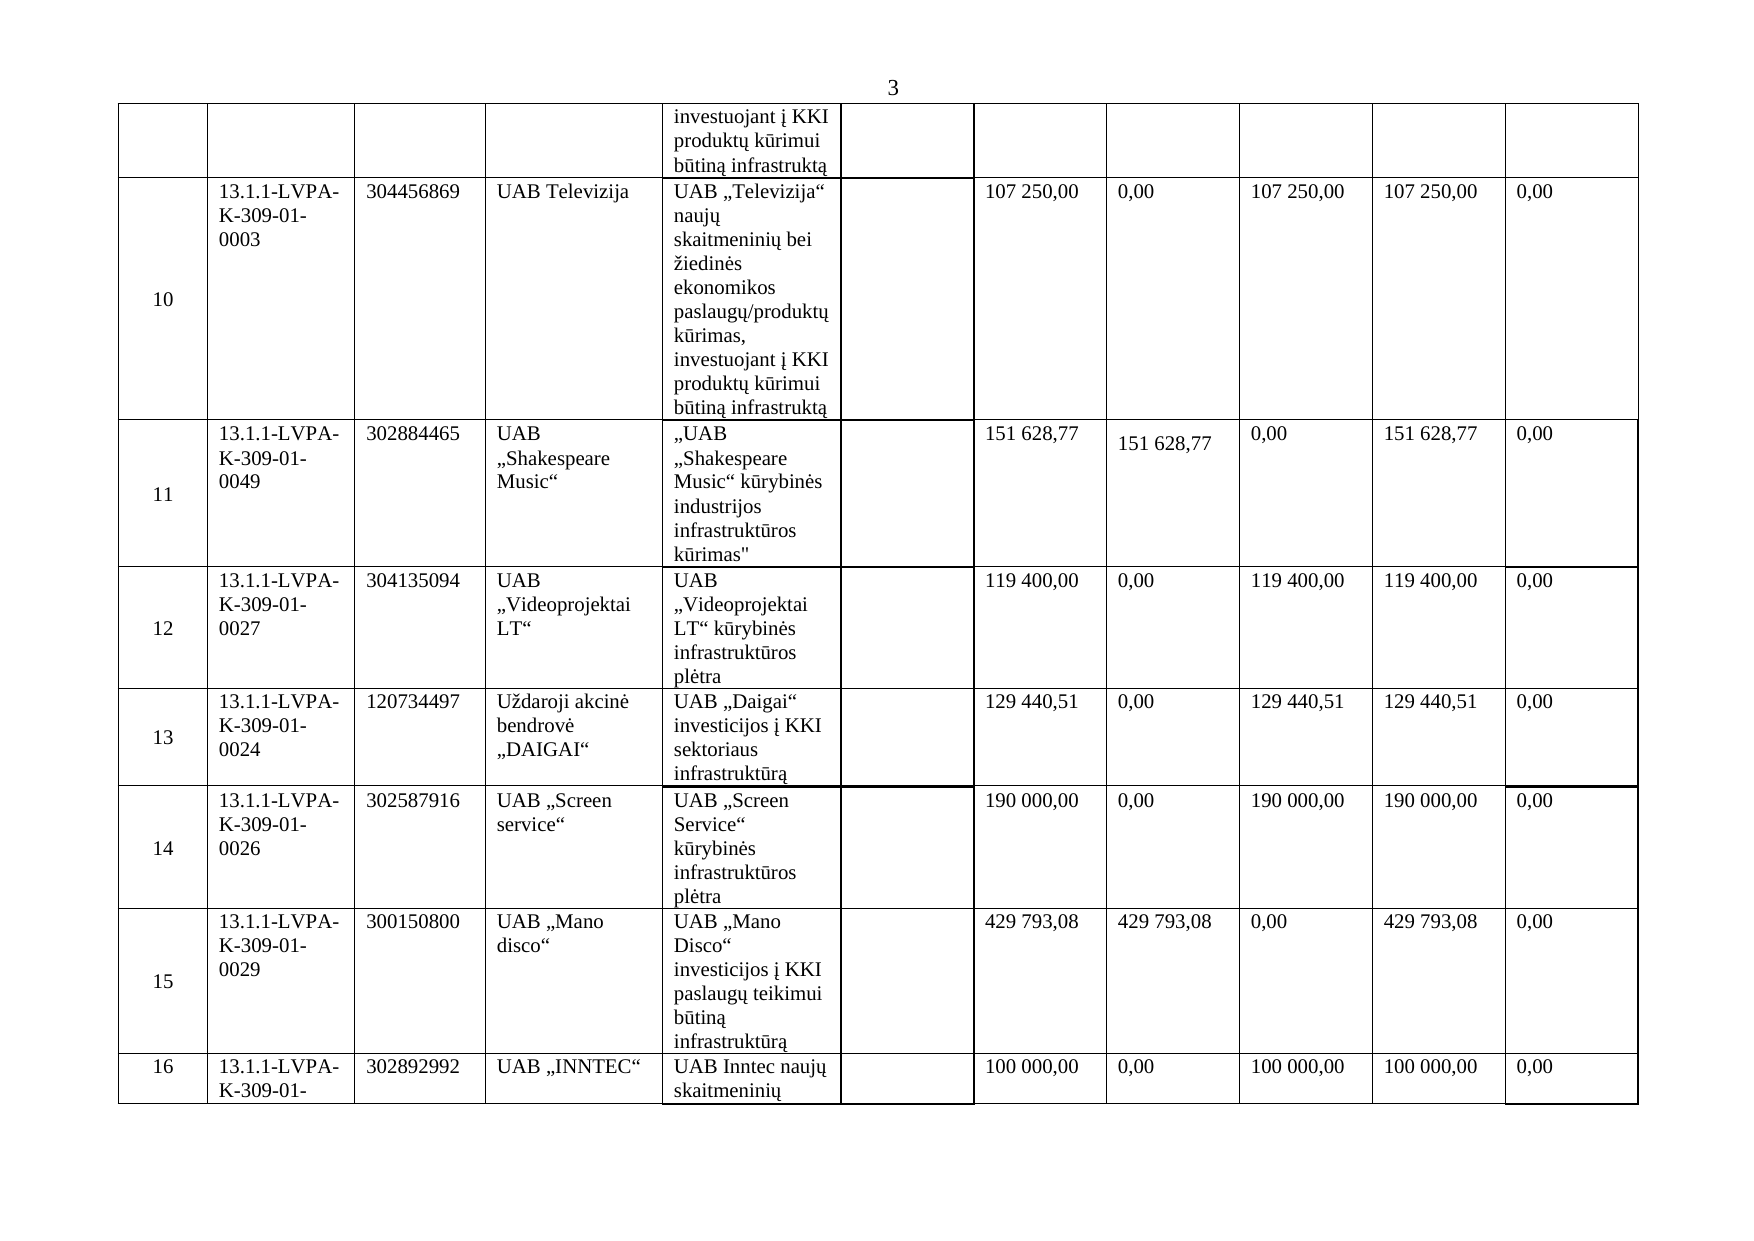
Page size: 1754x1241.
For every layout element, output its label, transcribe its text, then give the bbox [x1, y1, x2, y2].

table_cell 302892992 [355, 1054, 485, 1102]
table_cell UAB Televizija [486, 178, 662, 419]
table_cell 129 440,51 [1240, 689, 1372, 785]
table_cell [842, 909, 973, 1053]
table_cell 13.1.1-LVPA-K-309-01-0024 [208, 689, 354, 785]
table_cell 11 [119, 420, 207, 566]
table_cell 151 628,77 [1373, 420, 1505, 566]
table_cell UAB „Mano Disco“ investicijos į KKI paslaugų teikimui būtiną infrastruktūrą [663, 909, 840, 1053]
table_cell 0,00 [1506, 788, 1637, 908]
table_cell UAB „Daigai“ investicijos į KKI sektoriaus infrastruktūrą [663, 689, 840, 785]
table_cell 120734497 [355, 689, 485, 785]
table_cell UAB „INNTEC“ [486, 1054, 662, 1102]
table_cell 13.1.1-LVPA-K-309-01-0029 [208, 909, 354, 1053]
table_cell 0,00 [1506, 689, 1637, 785]
table_cell 429 793,08 [975, 909, 1106, 1053]
table_cell UAB „Screen service“ [486, 786, 662, 908]
table_cell UAB „Videoprojektai LT“ [486, 567, 662, 688]
table_cell 0,00 [1240, 420, 1372, 566]
table_cell investuojant į KKI produktų kūrimui būtiną infrastruktą [663, 104, 840, 177]
table_cell 302884465 [355, 420, 485, 566]
table_cell [842, 179, 973, 419]
table_cell [842, 788, 973, 908]
table_cell 15 [119, 909, 207, 1053]
table_cell [1373, 104, 1505, 177]
table_cell 107 250,00 [975, 178, 1106, 419]
table_cell 300150800 [355, 909, 485, 1053]
table_cell [975, 104, 1106, 177]
table_cell UAB „Mano disco“ [486, 909, 662, 1053]
table_cell [842, 568, 973, 688]
table_cell 0,00 [1107, 786, 1239, 908]
table_cell 151 628,77 [1107, 420, 1239, 566]
table_cell UAB „Televizija“ naujų skaitmeninių bei žiedinės ekonomikos paslaugų/produktų kūrimas, investuojant į KKI produktų kūrimui būtiną infrastruktą [663, 179, 840, 419]
table_cell 14 [119, 786, 207, 908]
table_cell UAB Inntec naujų skaitmeninių [663, 1054, 840, 1102]
table_cell 13.1.1-LVPA-K-309-01-0027 [208, 567, 354, 688]
table_cell 190 000,00 [1373, 786, 1505, 908]
table_cell UAB „Videoprojektai LT“ kūrybinės infrastruktūros plėtra [663, 568, 840, 688]
table_cell 119 400,00 [1373, 567, 1505, 688]
table_cell 190 000,00 [975, 786, 1106, 908]
table_cell 100 000,00 [1240, 1054, 1372, 1102]
table_cell 13.1.1-LVPA-K-309-01-0026 [208, 786, 354, 908]
table_cell UAB „Screen Service“ kūrybinės infrastruktūros plėtra [663, 788, 840, 908]
table_cell [119, 104, 207, 177]
table_cell 429 793,08 [1107, 909, 1239, 1053]
table_cell Uždaroji akcinė bendrovė „DAIGAI“ [486, 689, 662, 785]
table_cell 16 [119, 1054, 207, 1102]
table_cell 119 400,00 [975, 567, 1106, 688]
table_cell 190 000,00 [1240, 786, 1372, 908]
table_cell UAB „Shakespeare Music“ [486, 420, 662, 566]
table_cell 151 628,77 [975, 420, 1106, 566]
table_cell 13.1.1-LVPA-K-309-01-0049 [208, 420, 354, 566]
table_cell 0,00 [1506, 420, 1637, 566]
table_cell [1240, 104, 1372, 177]
table_cell [842, 421, 973, 566]
table_cell 0,00 [1506, 178, 1638, 419]
table_cell 107 250,00 [1373, 178, 1505, 419]
table_cell 13.1.1-LVPA-K-309-01-0003 [208, 178, 354, 419]
table_cell 304135094 [355, 567, 485, 688]
table_cell 13 [119, 689, 207, 785]
table_cell [208, 104, 354, 177]
table_cell 0,00 [1107, 689, 1239, 785]
table_cell [486, 104, 662, 177]
table_cell [1107, 104, 1239, 177]
table_cell 100 000,00 [975, 1054, 1106, 1102]
table_cell 0,00 [1240, 909, 1372, 1053]
table_cell [1506, 104, 1638, 177]
table_cell 0,00 [1107, 567, 1239, 688]
table_cell [842, 689, 973, 785]
table_cell 100 000,00 [1373, 1054, 1505, 1102]
table_cell [842, 104, 973, 177]
table_cell 0,00 [1506, 909, 1637, 1053]
table_cell 107 250,00 [1240, 178, 1372, 419]
table_cell 429 793,08 [1373, 909, 1505, 1053]
table_cell 12 [119, 567, 207, 688]
table_cell 0,00 [1107, 178, 1239, 419]
table_cell 0,00 [1506, 1054, 1637, 1102]
table_cell [842, 1054, 973, 1102]
table_cell 119 400,00 [1240, 567, 1372, 688]
table_cell 129 440,51 [1373, 689, 1505, 785]
table_cell 0,00 [1506, 568, 1637, 688]
table_cell 304456869 [355, 178, 485, 419]
table_cell 13.1.1-LVPA-K-309-01- [208, 1054, 354, 1102]
table_cell 0,00 [1107, 1054, 1239, 1102]
table_cell [355, 104, 485, 177]
table_cell „UAB „Shakespeare Music“ kūrybinės industrijos infrastruktūros kūrimas" [663, 421, 840, 566]
table_cell 10 [119, 178, 207, 419]
table_cell 129 440,51 [975, 689, 1106, 785]
table_cell 302587916 [355, 786, 485, 908]
